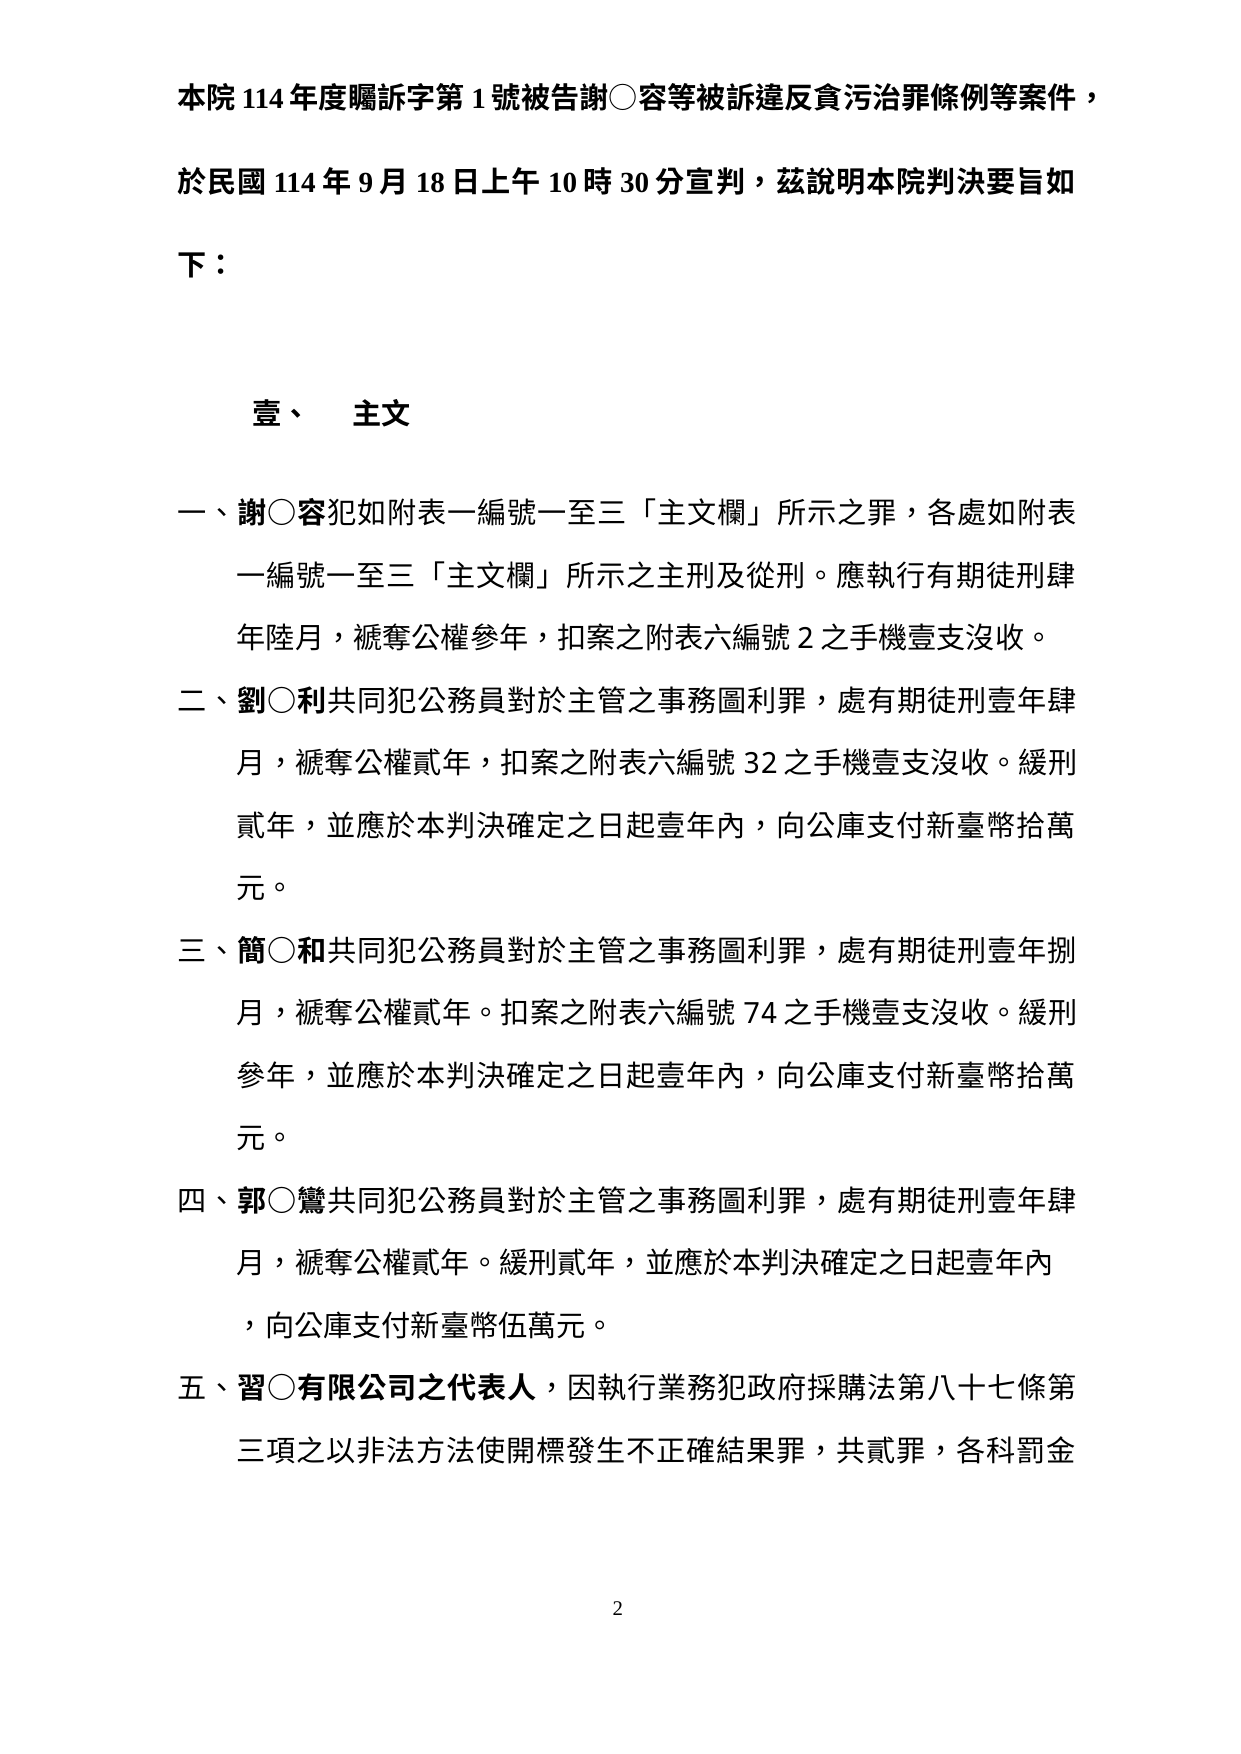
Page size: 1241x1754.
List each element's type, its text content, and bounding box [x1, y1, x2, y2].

text 本院114年度矚訴字第1號被告謝○容等被訴違反貪污治罪條例等案件，於民國114年9月18日上午10時30分宣判，茲說明本院判決要旨如下： [177, 75, 1078, 284]
list 主文 [252, 391, 1078, 433]
text 一、謝○容犯如附表一編號一至三「主文欄」所示之罪，各處如附表一編號一至三「主文欄」所示之主刑及從刑。應執行有期徒刑肆年陸月，褫奪公權參年，扣案之附表六編號2之手機壹支沒收。 [177, 474, 1078, 661]
text 三、簡○和共同犯公務員對於主管之事務圖利罪，處有期徒刑壹年捌月，褫奪公權貳年。扣案之附表六編號74之手機壹支沒收。緩刑參年，並應於本判決確定之日起壹年內，向公庫支付新臺幣拾萬元。 [177, 911, 1078, 1161]
text 五、習○有限公司之代表人，因執行業務犯政府採購法第八十七條第三項之以非法方法使開標發生不正確結果罪，共貳罪，各科罰金 [177, 1349, 1078, 1474]
text 四、郭○鸞共同犯公務員對於主管之事務圖利罪，處有期徒刑壹年肆月，褫奪公權貳年。緩刑貳年，並應於本判決確定之日起壹年內 [177, 1161, 1078, 1286]
text 二、劉○利共同犯公務員對於主管之事務圖利罪，處有期徒刑壹年肆月，褫奪公權貳年，扣案之附表六編號32之手機壹支沒收。緩刑貳年，並應於本判決確定之日起壹年內，向公庫支付新臺幣拾萬元。 [177, 661, 1078, 911]
text ，向公庫支付新臺幣伍萬元。 [206, 1286, 1078, 1349]
